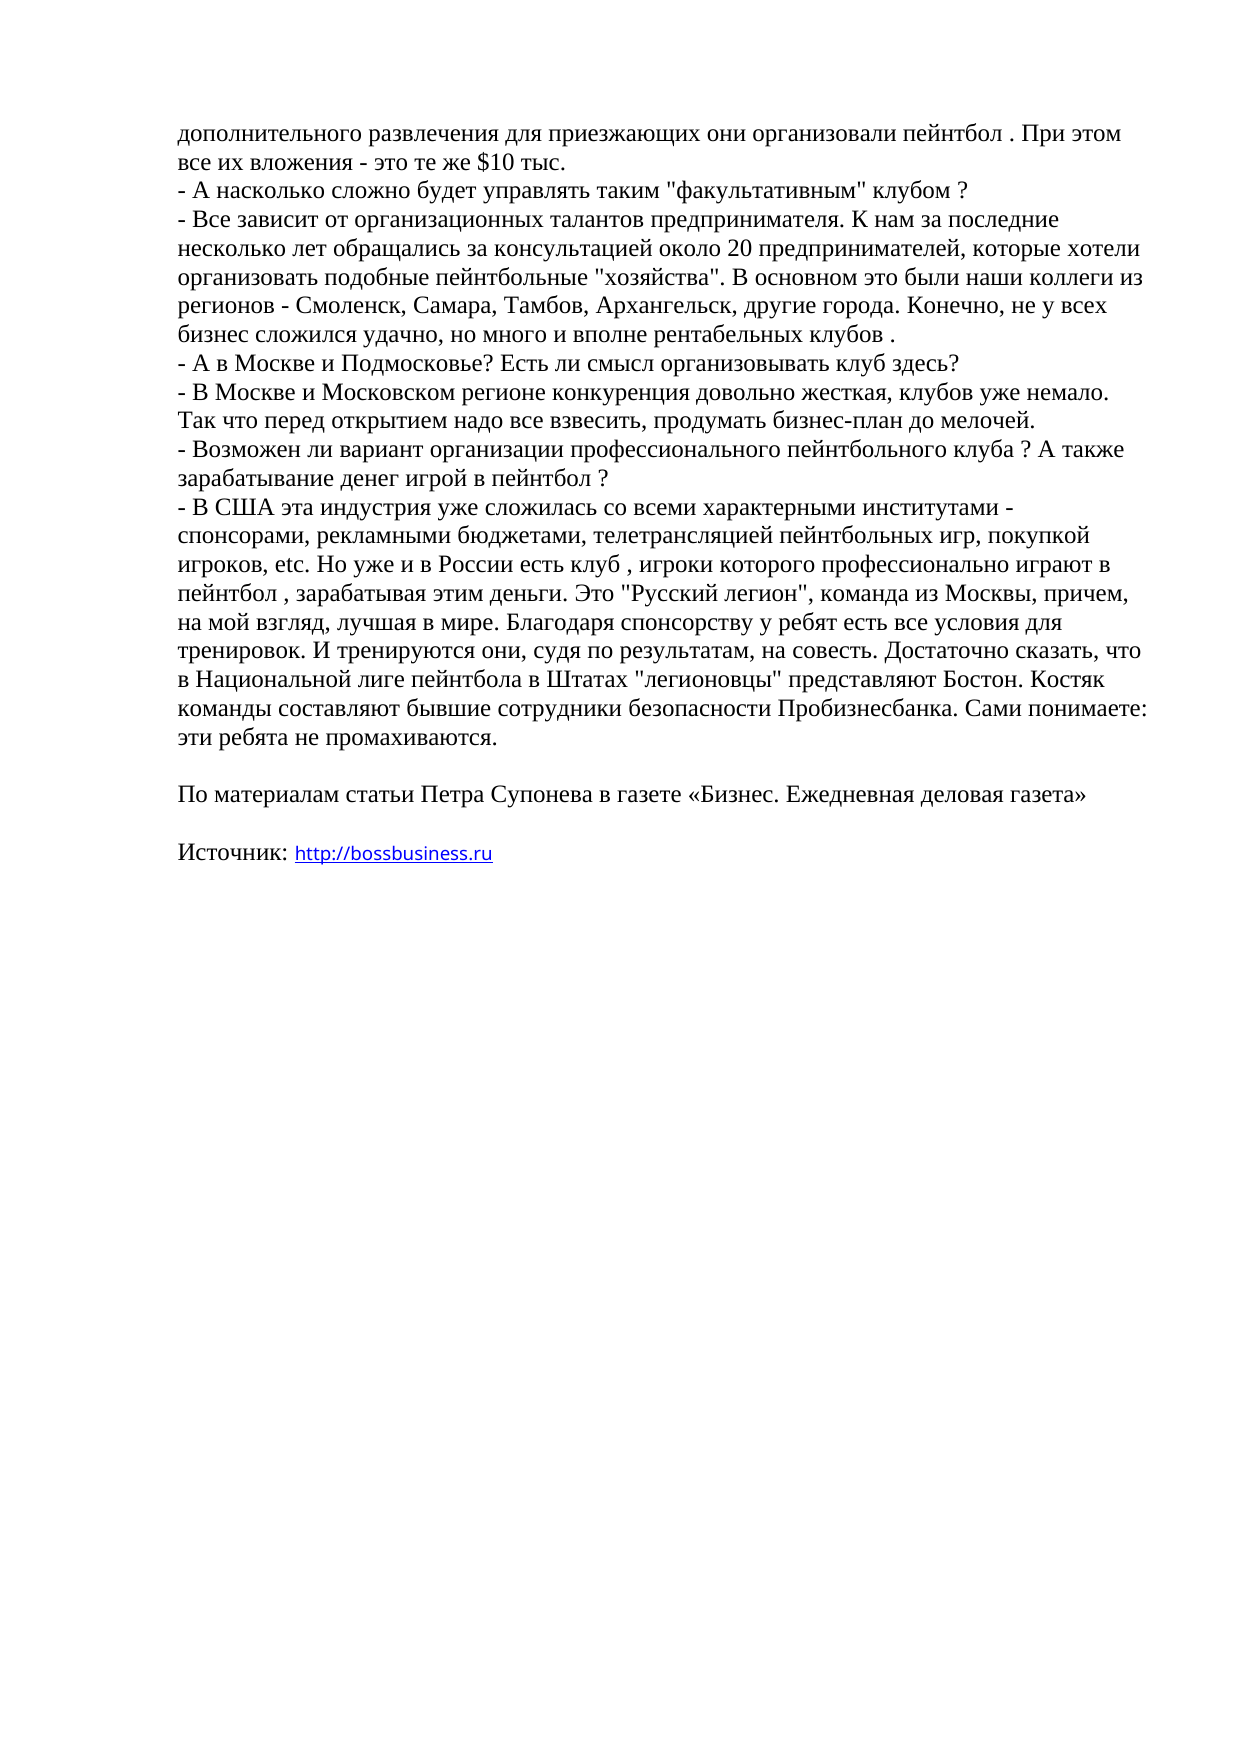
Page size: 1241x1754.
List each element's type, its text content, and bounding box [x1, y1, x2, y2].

text По материалам статьи Петра Супонева в газете «Бизнес. Ежедневная деловая газета» [177, 779, 1152, 808]
text - А в Москве и Подмосковье? Есть ли смысл организовывать клуб здесь? [177, 348, 1152, 377]
text дополнительного развлечения для приезжающих они организовали пейнтбол . При этом все их вложения - это те же $10 тыс. [177, 118, 1152, 176]
text - А насколько сложно будет управлять таким "факультативным" клубом ? [177, 176, 1152, 204]
text - Возможен ли вариант организации профессионального пейнтбольного клуба ? А также зарабатывание денег игрой в пейнтбол ? [177, 434, 1152, 492]
text Источник: http://bossbusiness.ru [177, 837, 1152, 866]
text - В Москве и Московском регионе конкуренция довольно жесткая, клубов уже немало. Так что перед открытием надо все взвесить, продумать бизнес-план до мелочей. [177, 377, 1152, 434]
text - В США эта индустрия уже сложилась со всеми характерными институтами - спонсорами, рекламными бюджетами, телетрансляцией пейнтбольных игр, покупкой игроков, etc. Но уже и в России есть клуб , игроки которого профессионально играют в пейнтбол , зарабатывая этим деньги. Это "Русский легион", команда из Москвы, причем, на мой взгляд, лучшая в мире. Благодаря спонсорству у ребят есть все условия для тренировок. И тренируются они, судя по результатам, на совесть. Достаточно сказать, что в Национальной лиге пейнтбола в Штатах "легионовцы" представляют Бостон. Костяк команды составляют бывшие сотрудники безопасности Пробизнесбанка. Сами понимаете: эти ребята не промахиваются. [177, 492, 1152, 751]
text - Все зависит от организационных талантов предпринимателя. К нам за последние несколько лет обращались за консультацией около 20 предпринимателей, которые хотели организовать подобные пейнтбольные "хозяйства". В основном это были наши коллеги из регионов - Смоленск, Самара, Тамбов, Архангельск, другие города. Конечно, не у всех бизнес сложился удачно, но много и вполне рентабельных клубов . [177, 204, 1152, 348]
